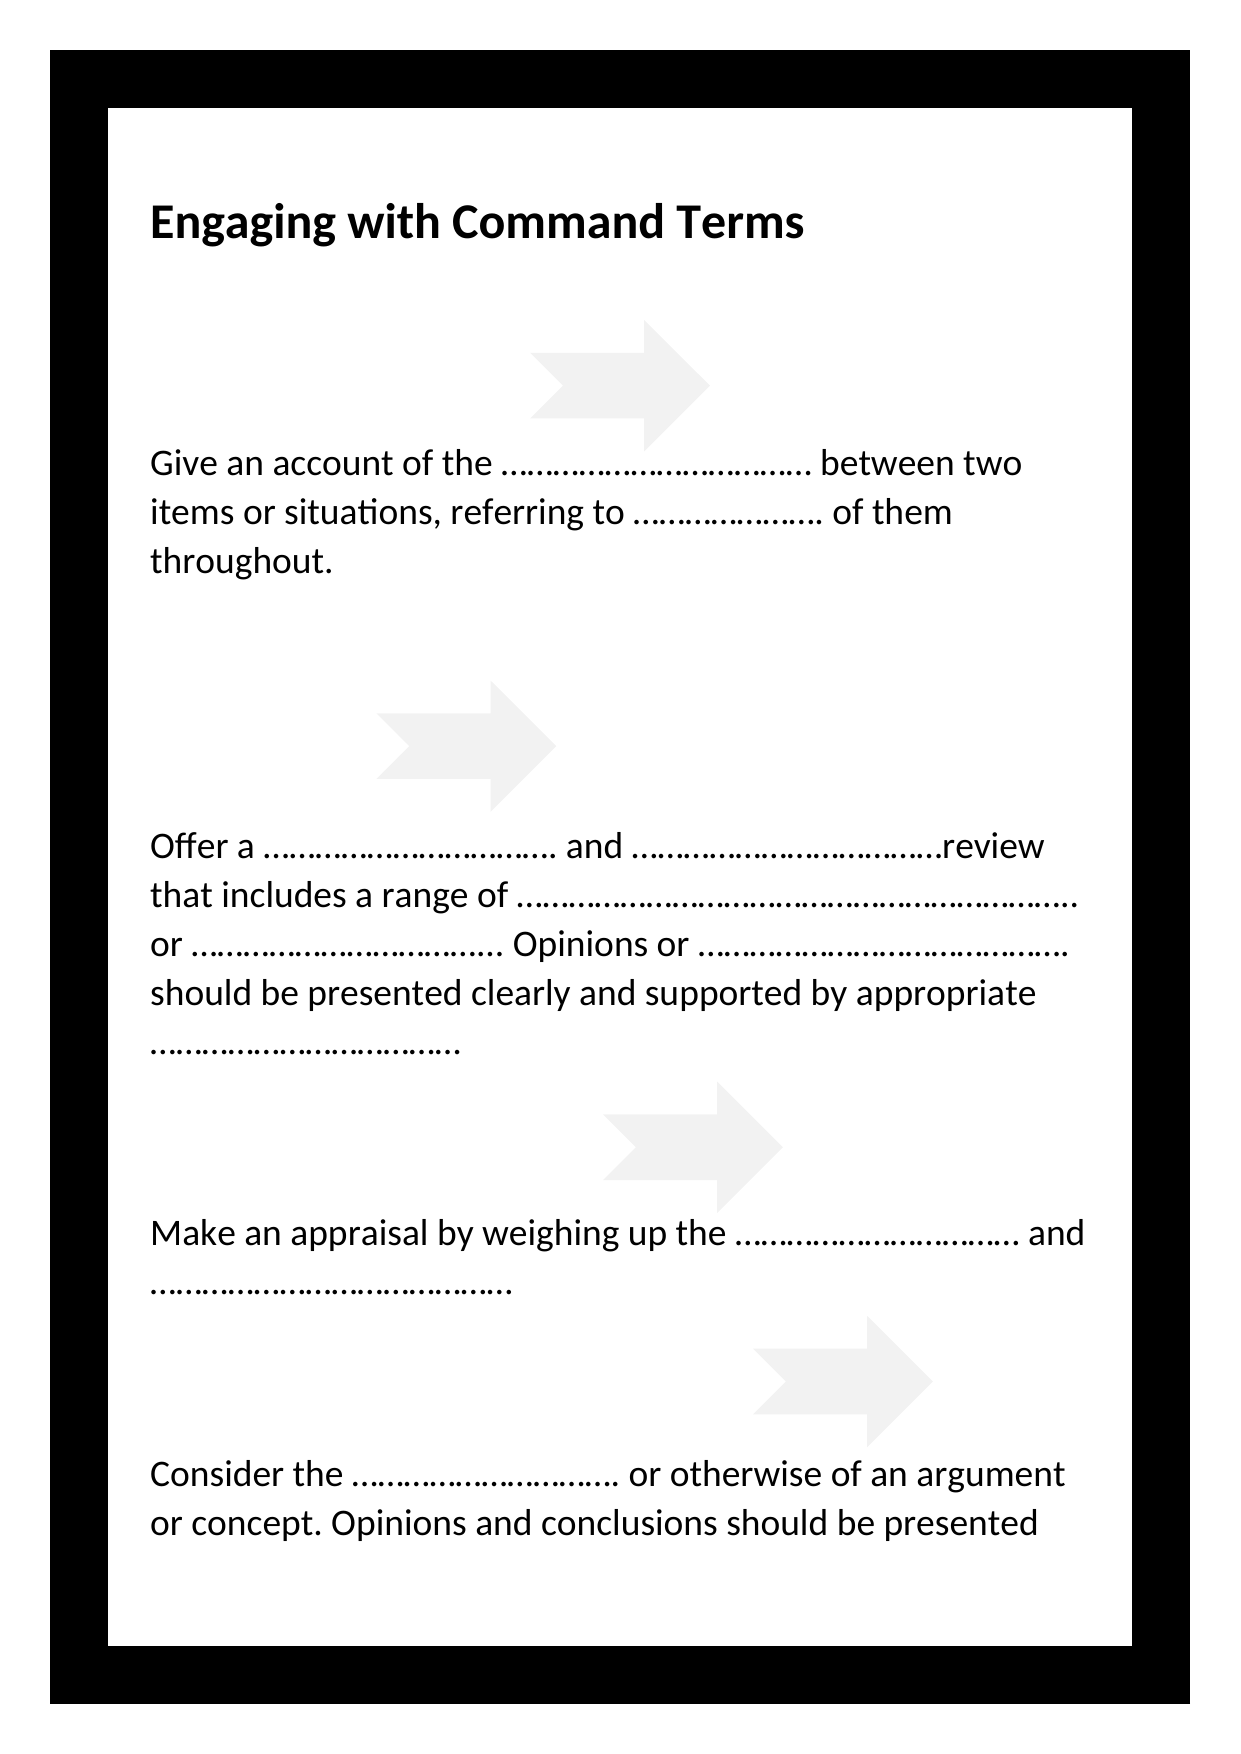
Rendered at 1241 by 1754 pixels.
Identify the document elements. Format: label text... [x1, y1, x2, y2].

text Give an account of the ……………………………… between two items or situations, referring to …………………. of them throughout. [150, 439, 1090, 583]
text [877, 1324, 1090, 1426]
text Consider the …………………………. or otherwise of an argument or concept. Opinions and conclusions should be presented [150, 1450, 1090, 1544]
text [506, 696, 1090, 798]
text Engaging with Command Terms [150, 190, 1090, 251]
text Offer a ……………………………. and ………………………………review that includes a range of ……………………………………………………….. or ……………………………... Opinions or ……………………………………. should be presented clearly and supported by appropriate ……………………………… [150, 822, 1090, 1063]
text Contrast [150, 313, 1090, 415]
text Discuss [150, 696, 490, 798]
text [720, 1083, 1090, 1185]
text Evaluate [150, 1083, 717, 1185]
text To what extent [150, 1324, 867, 1426]
text Make an appraisal by weighing up the …………………………… and …………………………………… [150, 1209, 1090, 1304]
